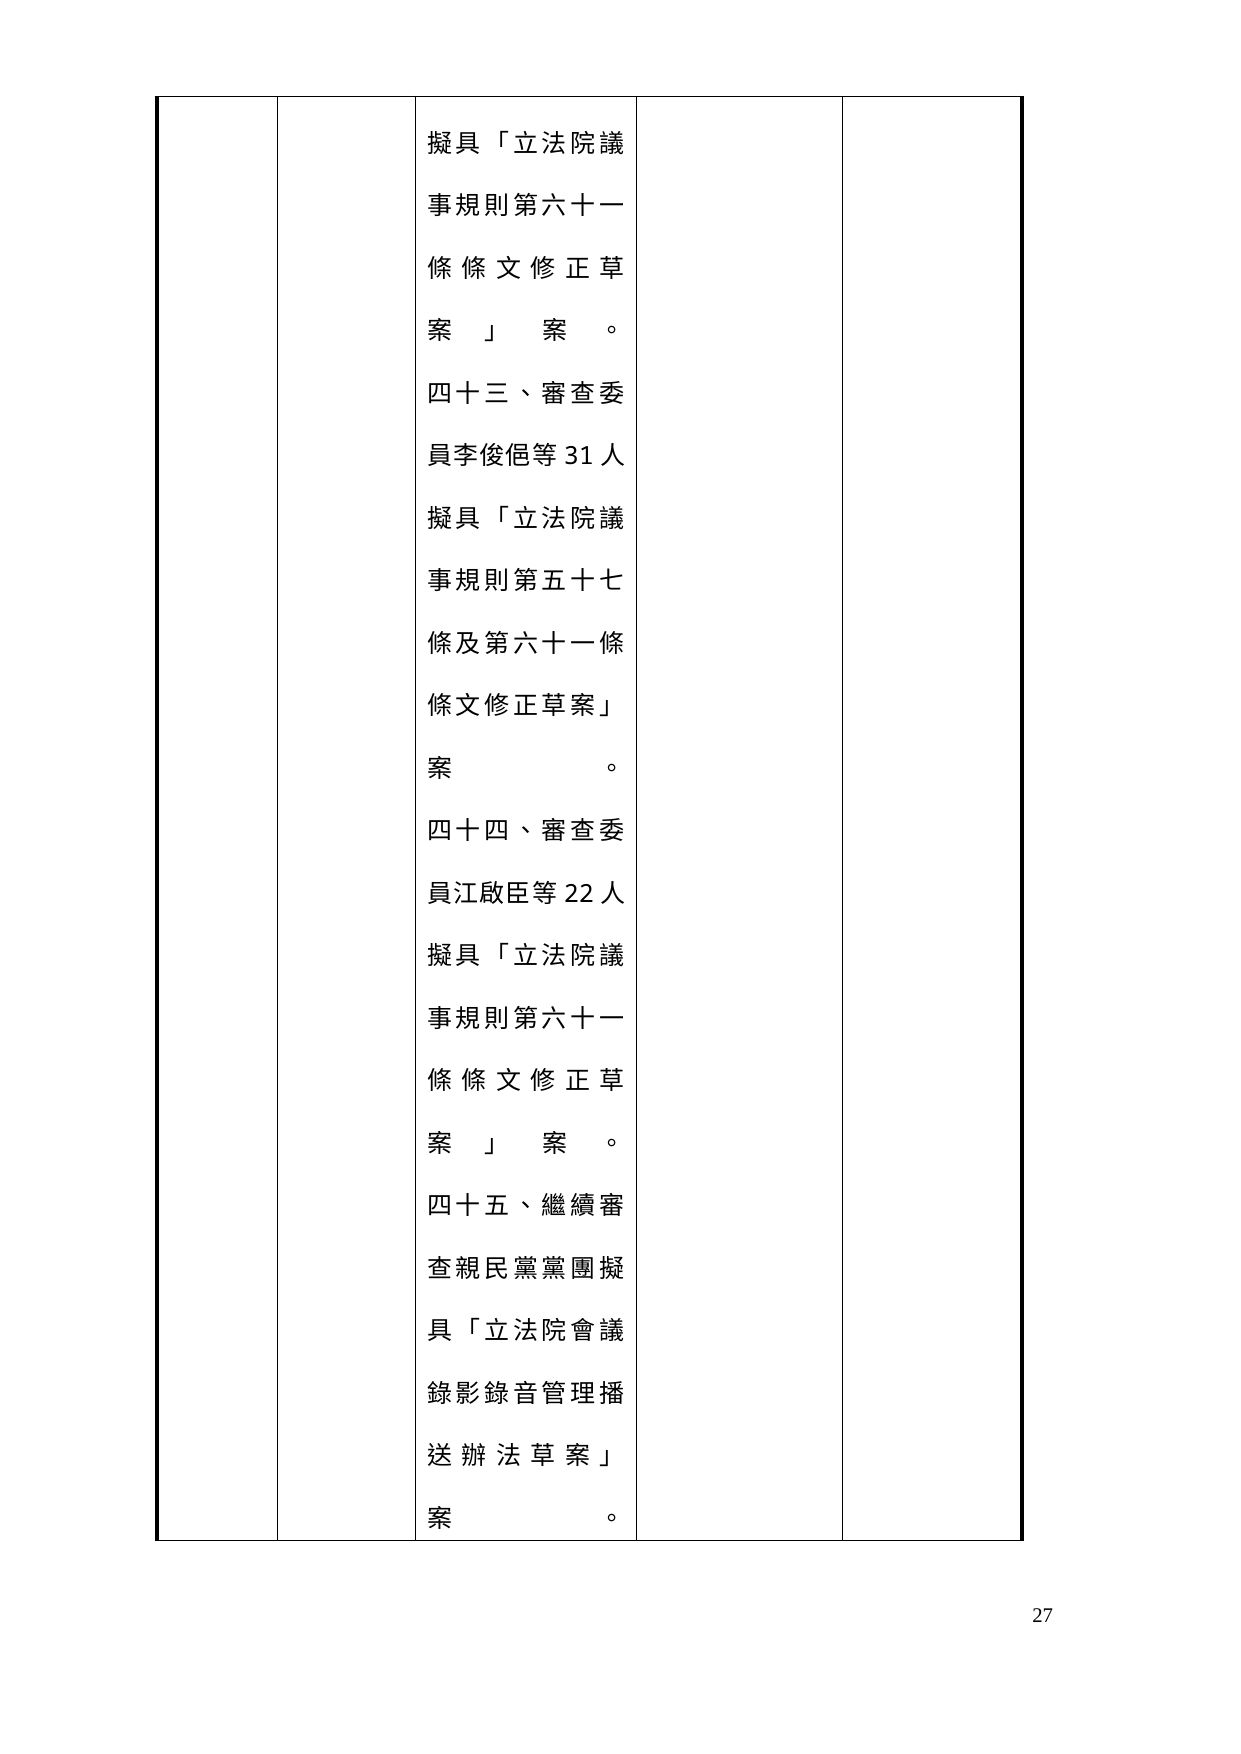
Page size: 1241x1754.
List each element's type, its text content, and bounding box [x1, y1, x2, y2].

table_cell [637, 97, 842, 1540]
table_cell [843, 97, 1020, 1540]
table_cell [278, 97, 415, 1540]
table_cell [159, 97, 277, 1540]
table_cell 擬具「立法院議事規則第六十一條條文修正草案」案。 四十三、審查委員李俊俋等31人擬具「立法院議事規則第五十七條及第六十一條條文修正草案」案。 四十四、審查委員江啟臣等22人擬具「立法院議事規則第六十一條條文修正草案」案。 四十五、繼續審查親民黨黨團擬具「立法院會議錄影錄音管理播送辦法草案」案。 [416, 97, 636, 1540]
